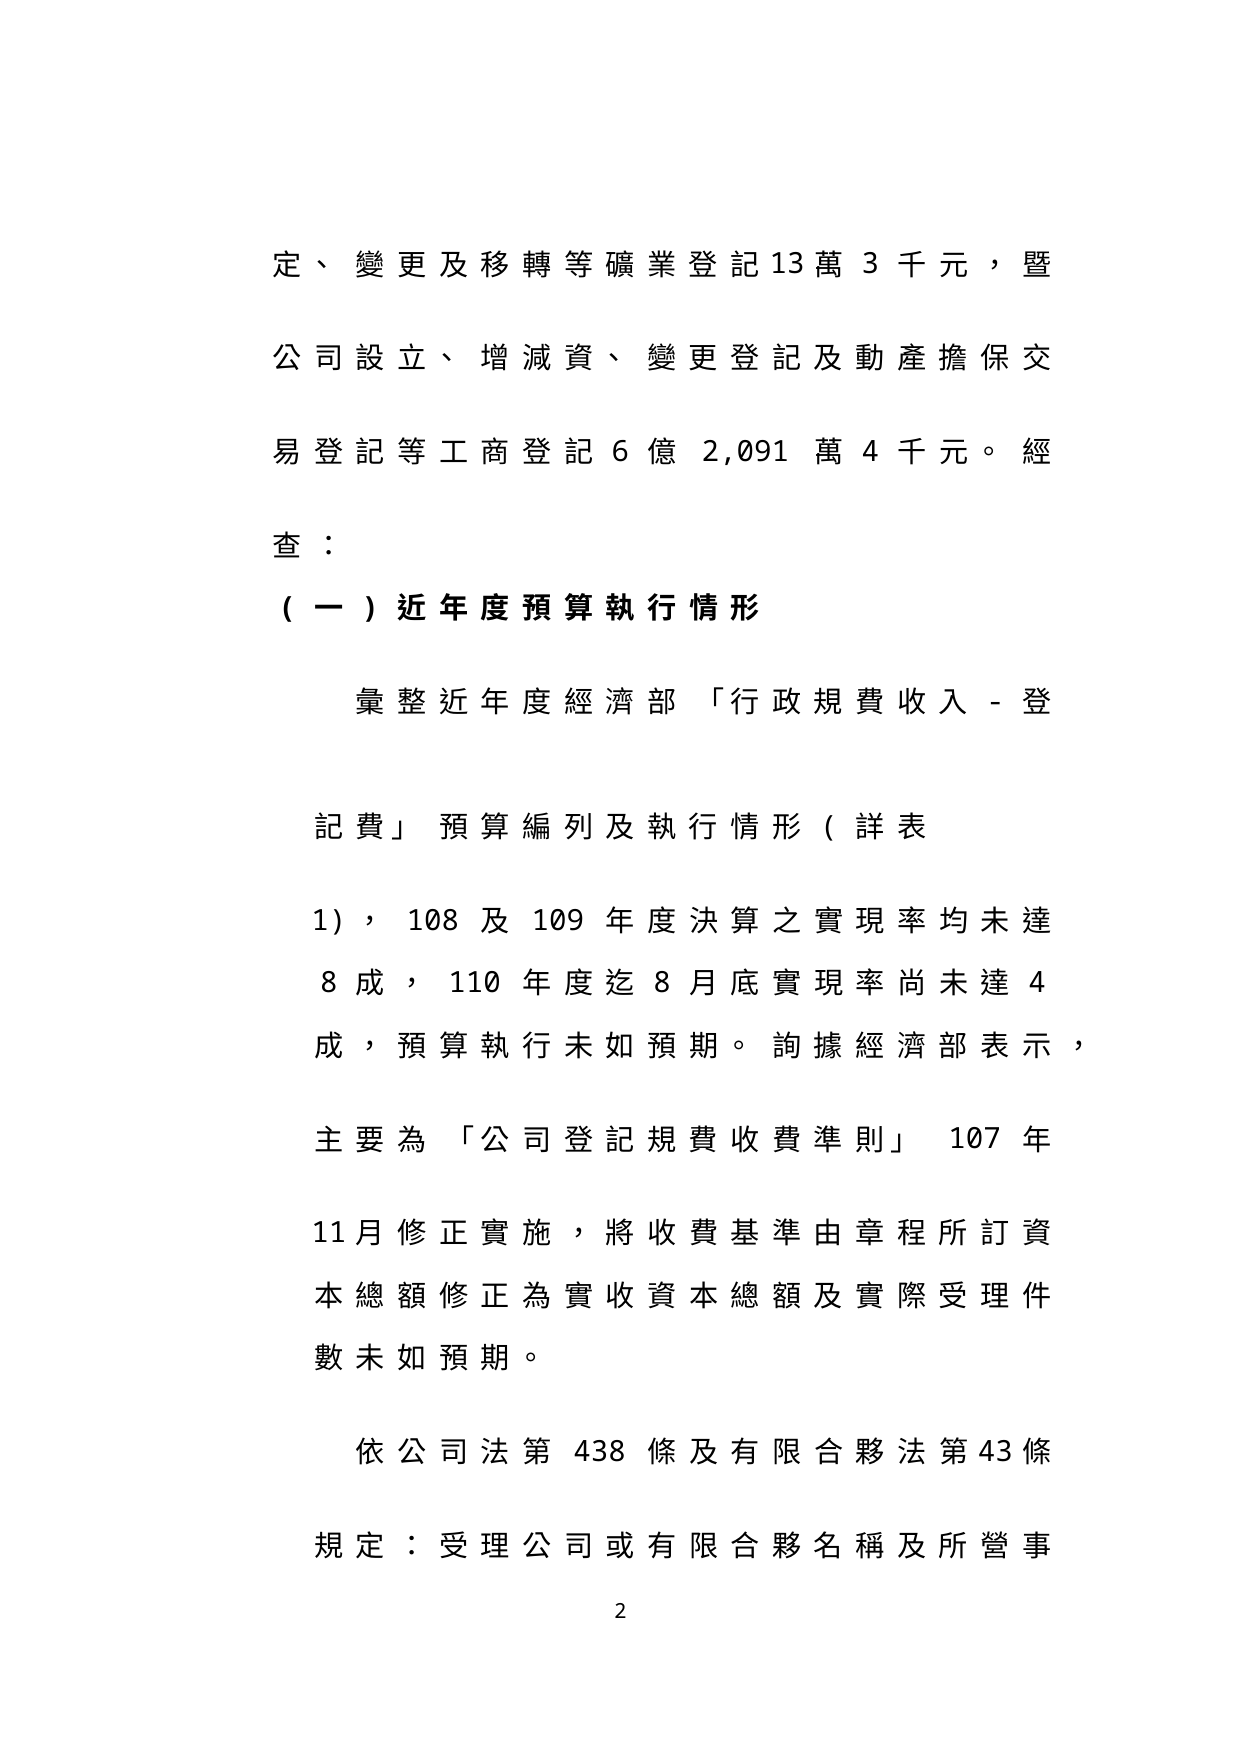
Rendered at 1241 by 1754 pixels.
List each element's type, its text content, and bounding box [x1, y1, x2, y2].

text 定、變更及移轉等礦業登記13萬3千元，暨公司設立、增減資、變更登記及動產擔保交易登記等工商登記6億2,091萬4千元。經查： [242, 189, 1058, 564]
text 彙整近年度經濟部「行政規費收入-登記費」預算編列及執行情形(詳表1)，108及109年度決算之實現率均未達8成，110年度迄8月底實現率尚未達4成，預算執行未如預期。詢據經濟部表示，主要為「公司登記規費收費準則」107年11月修正實施，將收費基準由章程所訂資本總額修正為實收資本總額及實際受理件數未如預期。 [271, 627, 1058, 1377]
text 依公司法第438條及有限合夥法第43條規定：受理公司或有限合夥名稱及所營事業預查、登記、查閱、抄錄、複製及各種證明書等之各項申請，應收取費用。另依經濟部據以訂定之「公司登記規費收費準則」及「有限合夥規費收費準則」等規定，公司或有限合夥設立登記及增加資本登記，按其實收資本額或所增之實收資本額每新臺幣4千元1元計算(即登記或增加實收資本額4千分之1)；未達新臺幣1千元者及其他登記事項，原則上以1件或每1分公司新臺幣1千元計算，另公司登記案件以電子方式申請者，每件減收規費新臺幣300元。惟經濟部111年度預算有關工商「登記費」之歲入編列說明僅簡單載明：「111年度全國公司增資總額預估441,824,000千元，登記費收入為登記資本額4千分之一，計110,456千元。」及「分公司設立及其他登記509,009件，平均每件1千元，計509,009千元。」並未就公司或有限合夥組織別、新設、增資及電子方式申請等重要登記事項分別估列說明，預算籌編未盡周延，亦不利後續追蹤考核，允宜檢討並研謀改善。 [271, 1377, 1058, 1564]
text (一)近年度預算執行情形 [242, 564, 1058, 627]
